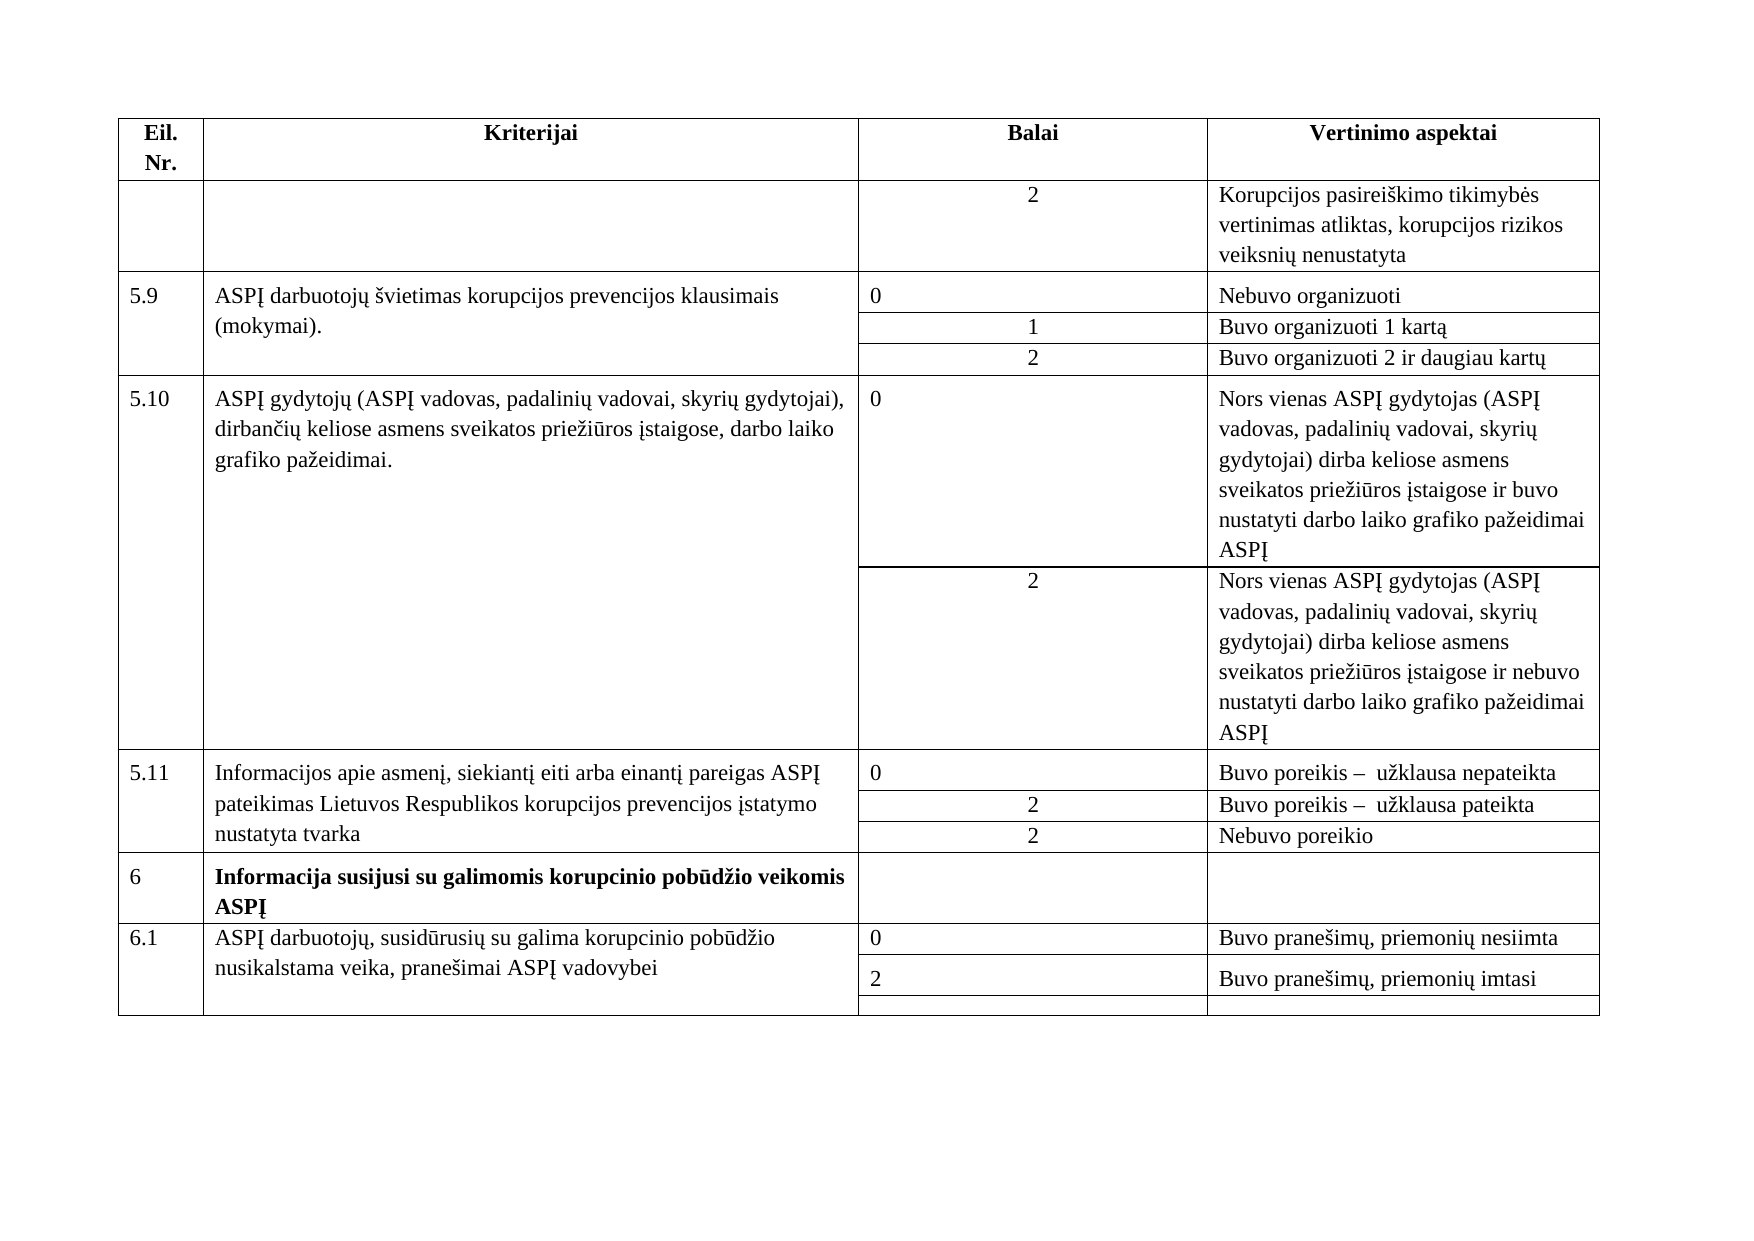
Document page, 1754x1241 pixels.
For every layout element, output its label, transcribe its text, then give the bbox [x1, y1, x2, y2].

table_cell Buvo organizuoti 2 ir daugiau kartų [1208, 344, 1599, 374]
table_cell Informacijos apie asmenį, siekiantį eiti arba einantį pareigas ASPĮ pateikimas Lietuvos Respublikos korupcijos prevencijos įstatymo nustatyta tvarka [204, 750, 858, 852]
table_cell Nors vienas ASPĮ gydytojas (ASPĮ vadovas, padalinių vadovai, skyrių gydytojai) dirba keliose asmens sveikatos priežiūros įstaigose ir nebuvo nustatyti darbo laiko grafiko pažeidimai ASPĮ [1208, 568, 1599, 749]
table_cell 5.10 [119, 376, 203, 749]
table_cell Buvo pranešimų, priemonių imtasi [1208, 955, 1599, 995]
table_cell [859, 853, 1207, 923]
table_cell [204, 181, 858, 271]
table_cell 2 [859, 568, 1207, 749]
table_cell 6.1 [119, 924, 203, 1015]
table_cell 1 [859, 313, 1207, 343]
table_cell [1208, 853, 1599, 923]
table_cell Nebuvo poreikio [1208, 822, 1599, 852]
table_header Eil. Nr. [119, 119, 203, 179]
table_cell ASPĮ darbuotojų, susidūrusių su galima korupcinio pobūdžio nusikalstama veika, pranešimai ASPĮ vadovybei [204, 924, 858, 1015]
table_cell 0 [859, 750, 1207, 789]
table_header Kriterijai [204, 119, 858, 179]
table_cell Korupcijos pasireiškimo tikimybės vertinimas atliktas, korupcijos rizikos veiksnių nenustatyta [1208, 181, 1599, 271]
table_cell 2 [859, 181, 1207, 271]
table_cell [859, 996, 1207, 1015]
table_cell Buvo poreikis – užklausa nepateikta [1208, 750, 1599, 789]
table_header Vertinimo aspektai [1208, 119, 1599, 179]
table_cell 0 [859, 272, 1207, 312]
table_cell 5.9 [119, 272, 203, 374]
table_cell 2 [859, 822, 1207, 852]
table_cell 5.11 [119, 750, 203, 852]
table_cell 6 [119, 853, 203, 923]
table_cell ASPĮ gydytojų (ASPĮ vadovas, padalinių vadovai, skyrių gydytojai), dirbančių keliose asmens sveikatos priežiūros įstaigose, darbo laiko grafiko pažeidimai. [204, 376, 858, 749]
table_cell ASPĮ darbuotojų švietimas korupcijos prevencijos klausimais (mokymai). [204, 272, 858, 374]
table_cell Nebuvo organizuoti [1208, 272, 1599, 312]
table_cell 2 [859, 344, 1207, 374]
table_header Balai [859, 119, 1207, 179]
table_cell 2 [859, 791, 1207, 821]
table_cell 2 [859, 955, 1207, 995]
table_cell 0 [859, 924, 1207, 954]
table_cell [119, 181, 203, 271]
table_cell Buvo poreikis – užklausa pateikta [1208, 791, 1599, 821]
table_cell [1208, 996, 1599, 1015]
table_cell Nors vienas ASPĮ gydytojas (ASPĮ vadovas, padalinių vadovai, skyrių gydytojai) dirba keliose asmens sveikatos priežiūros įstaigose ir buvo nustatyti darbo laiko grafiko pažeidimai ASPĮ [1208, 376, 1599, 566]
table_cell Informacija susijusi su galimomis korupcinio pobūdžio veikomis ASPĮ [204, 853, 858, 923]
table_cell Buvo organizuoti 1 kartą [1208, 313, 1599, 343]
table_cell Buvo pranešimų, priemonių nesiimta [1208, 924, 1599, 954]
table_cell 0 [859, 376, 1207, 566]
